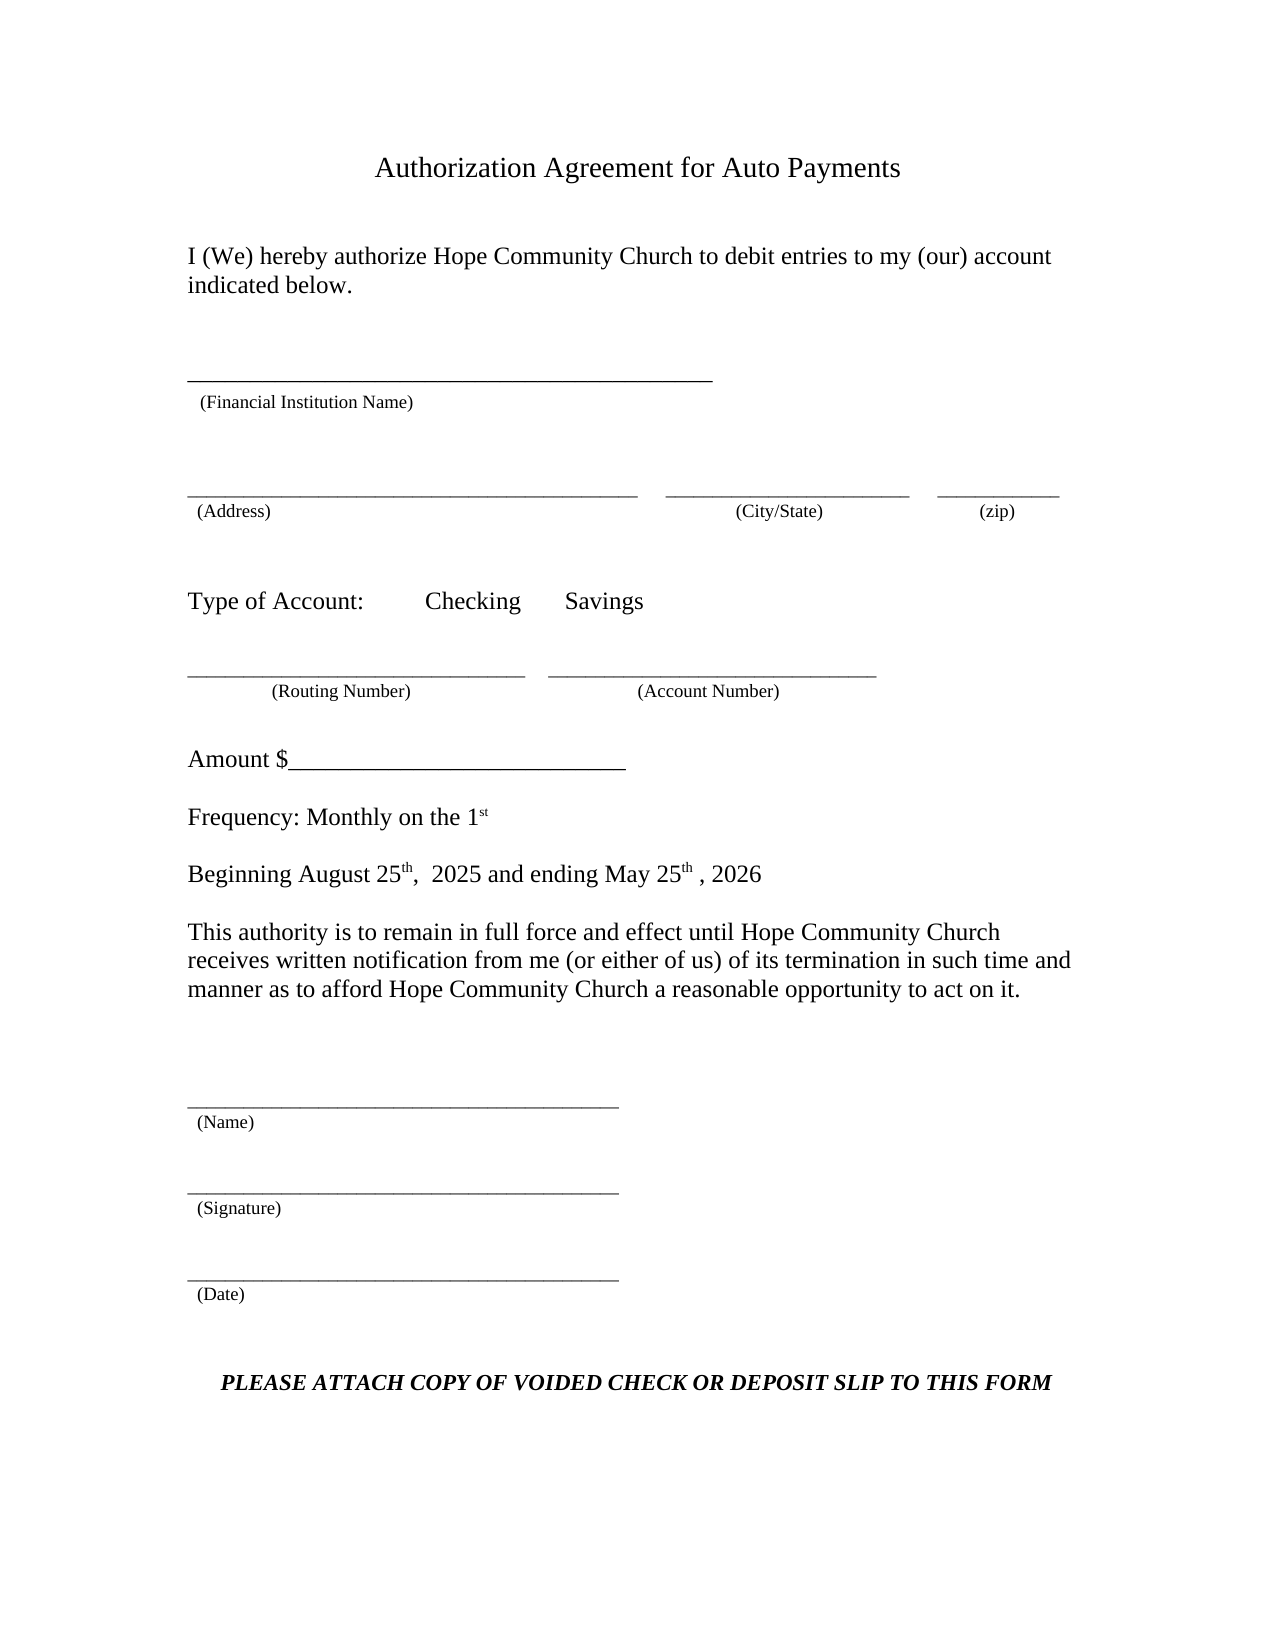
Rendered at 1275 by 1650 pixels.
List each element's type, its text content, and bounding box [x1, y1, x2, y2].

text (Routing Number) (Account Number) [187, 679, 1087, 701]
text I (We) hereby authorize Hope Community Church to debit entries to my (our) account indicated below. [187, 241, 1087, 298]
text Frequency: Monthly on the 1st [187, 802, 1087, 830]
text This authority is to remain in full force and effect until Hope Community Church receives written notification from me (or either of us) of its termination in such time and manner as to afford Hope Community Church a reasonable opportunity to act on it. [187, 917, 1087, 1003]
text Type of Account: ⁮ Checking ⁮ Savings [187, 586, 1087, 615]
text ______________________________________________ [187, 1262, 1087, 1283]
text Authorization Agreement for Auto Payments [187, 150, 1087, 183]
text Amount $___________________________ [187, 744, 1087, 773]
text ________________________________________________ __________________________ _____________ [187, 478, 1087, 500]
text (Address) (City/State) (zip) [187, 500, 1087, 521]
text ____________________________________ ___________________________________ [187, 658, 1087, 679]
text (Name) [187, 1111, 1087, 1132]
text __________________________________________ [187, 356, 1087, 385]
text ______________________________________________ [187, 1175, 1087, 1197]
text (Financial Institution Name) [187, 385, 1087, 413]
text PLEASE ATTACH COPY OF VOIDED CHECK OR DEPOSIT SLIP TO THIS FORM [187, 1369, 1087, 1396]
text (Signature) [187, 1197, 1087, 1218]
text (Date) [187, 1283, 1087, 1305]
text ______________________________________________ [187, 1089, 1087, 1111]
text Beginning August 25th, 2025 and ending May 25th , 2026 [187, 859, 1087, 888]
